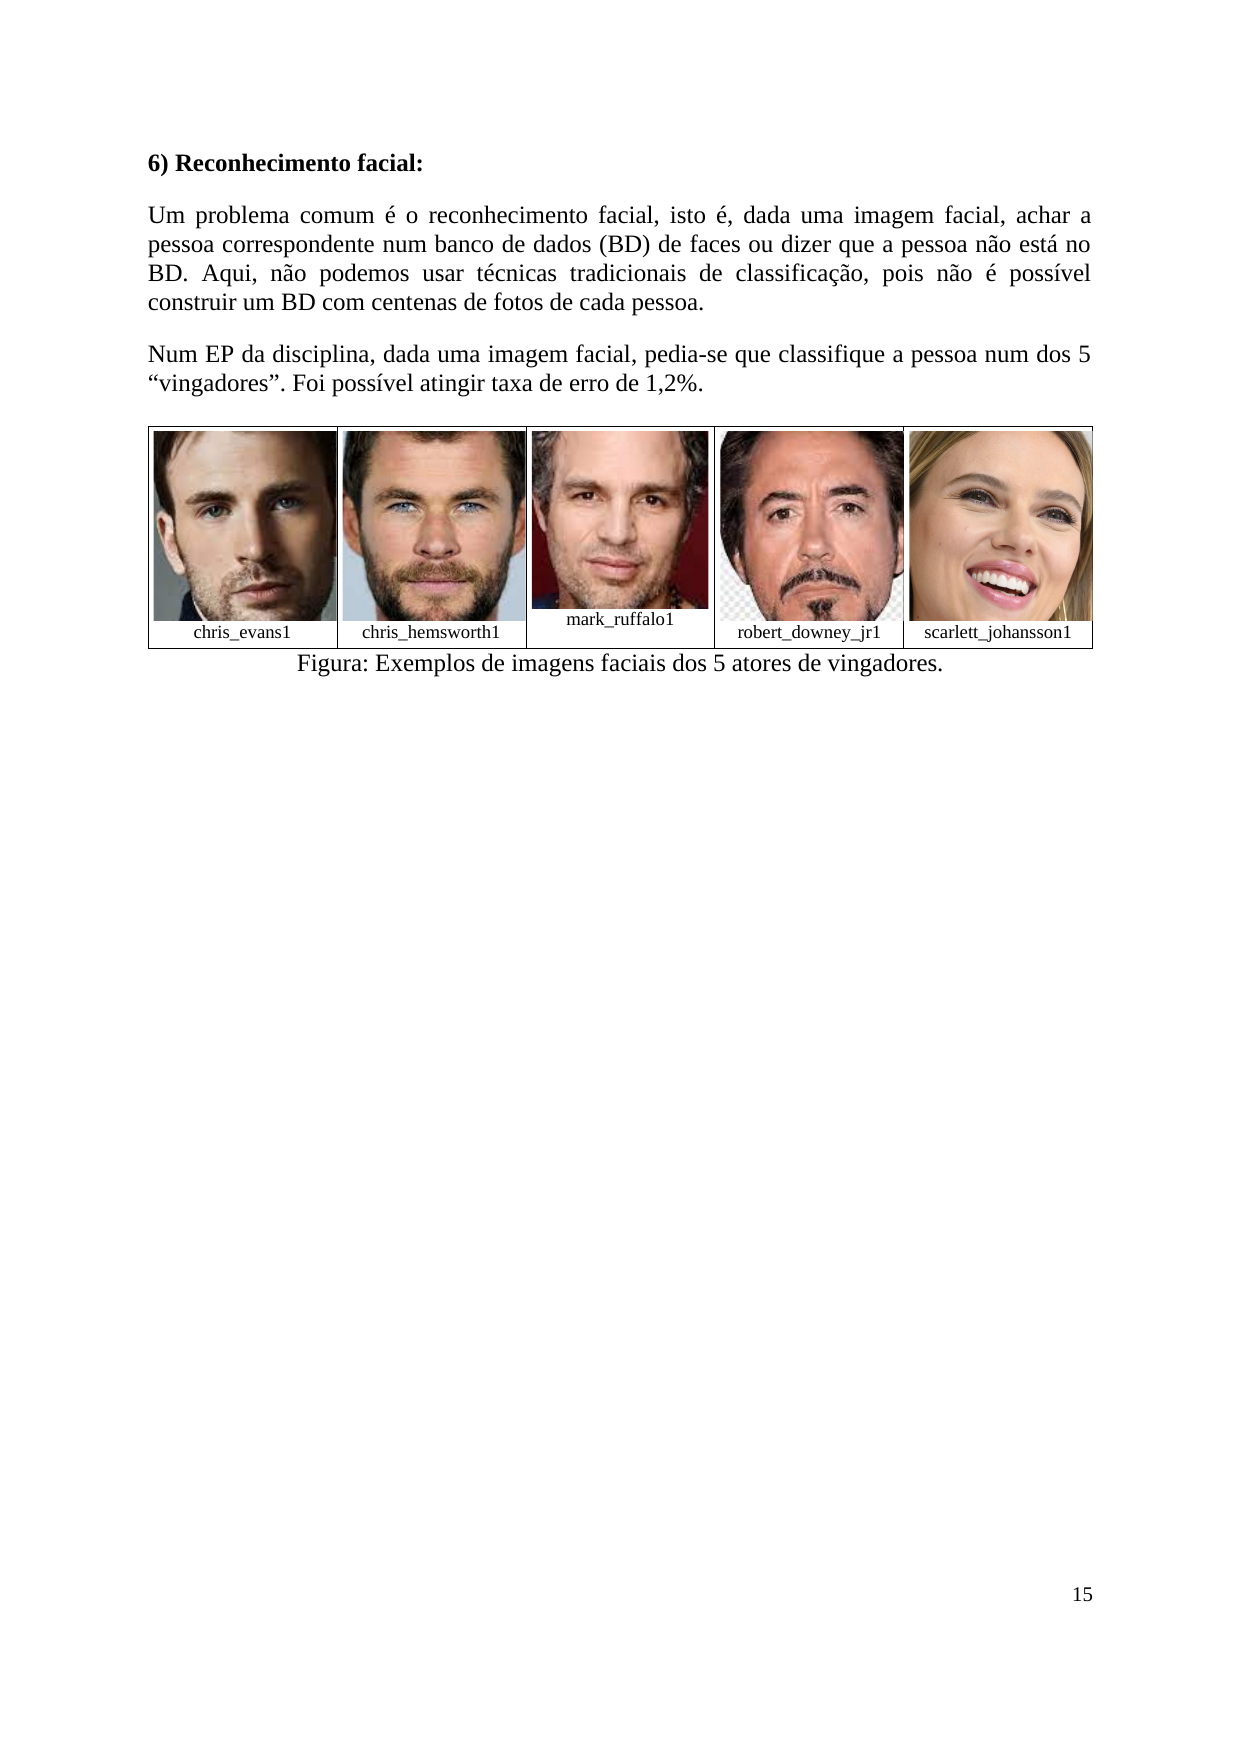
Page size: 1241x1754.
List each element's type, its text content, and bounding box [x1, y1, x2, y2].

picture [153, 431, 337, 621]
table_header chris_evans1 [149, 427, 337, 648]
text 6) Reconhecimento facial: [148, 148, 1092, 176]
table_header mark_ruffalo1 [527, 427, 714, 648]
picture [531, 431, 709, 609]
picture [720, 431, 904, 621]
table_header robert_downey_jr1 [715, 427, 903, 648]
picture [342, 431, 526, 621]
table_header scarlett_johansson1 [904, 427, 1092, 648]
text Num EP da disciplina, dada uma imagem facial, pedia-se que classifique a pessoa num dos 5 “vingadores”. Foi possível atingir taxa de erro de 1,2%. [148, 339, 1092, 397]
text Figura: Exemplos de imagens faciais dos 5 atores de vingadores. [148, 649, 1092, 677]
picture [909, 431, 1093, 621]
table_header chris_hemsworth1 [338, 427, 526, 648]
text Um problema comum é o reconhecimento facial, isto é, dada uma imagem facial, achar a pessoa correspondente num banco de dados (BD) de faces ou dizer que a pessoa não está no BD. Aqui, não podemos usar técnicas tradicionais de classificação, pois não é possível construir um BD com centenas de fotos de cada pessoa. [148, 201, 1092, 316]
